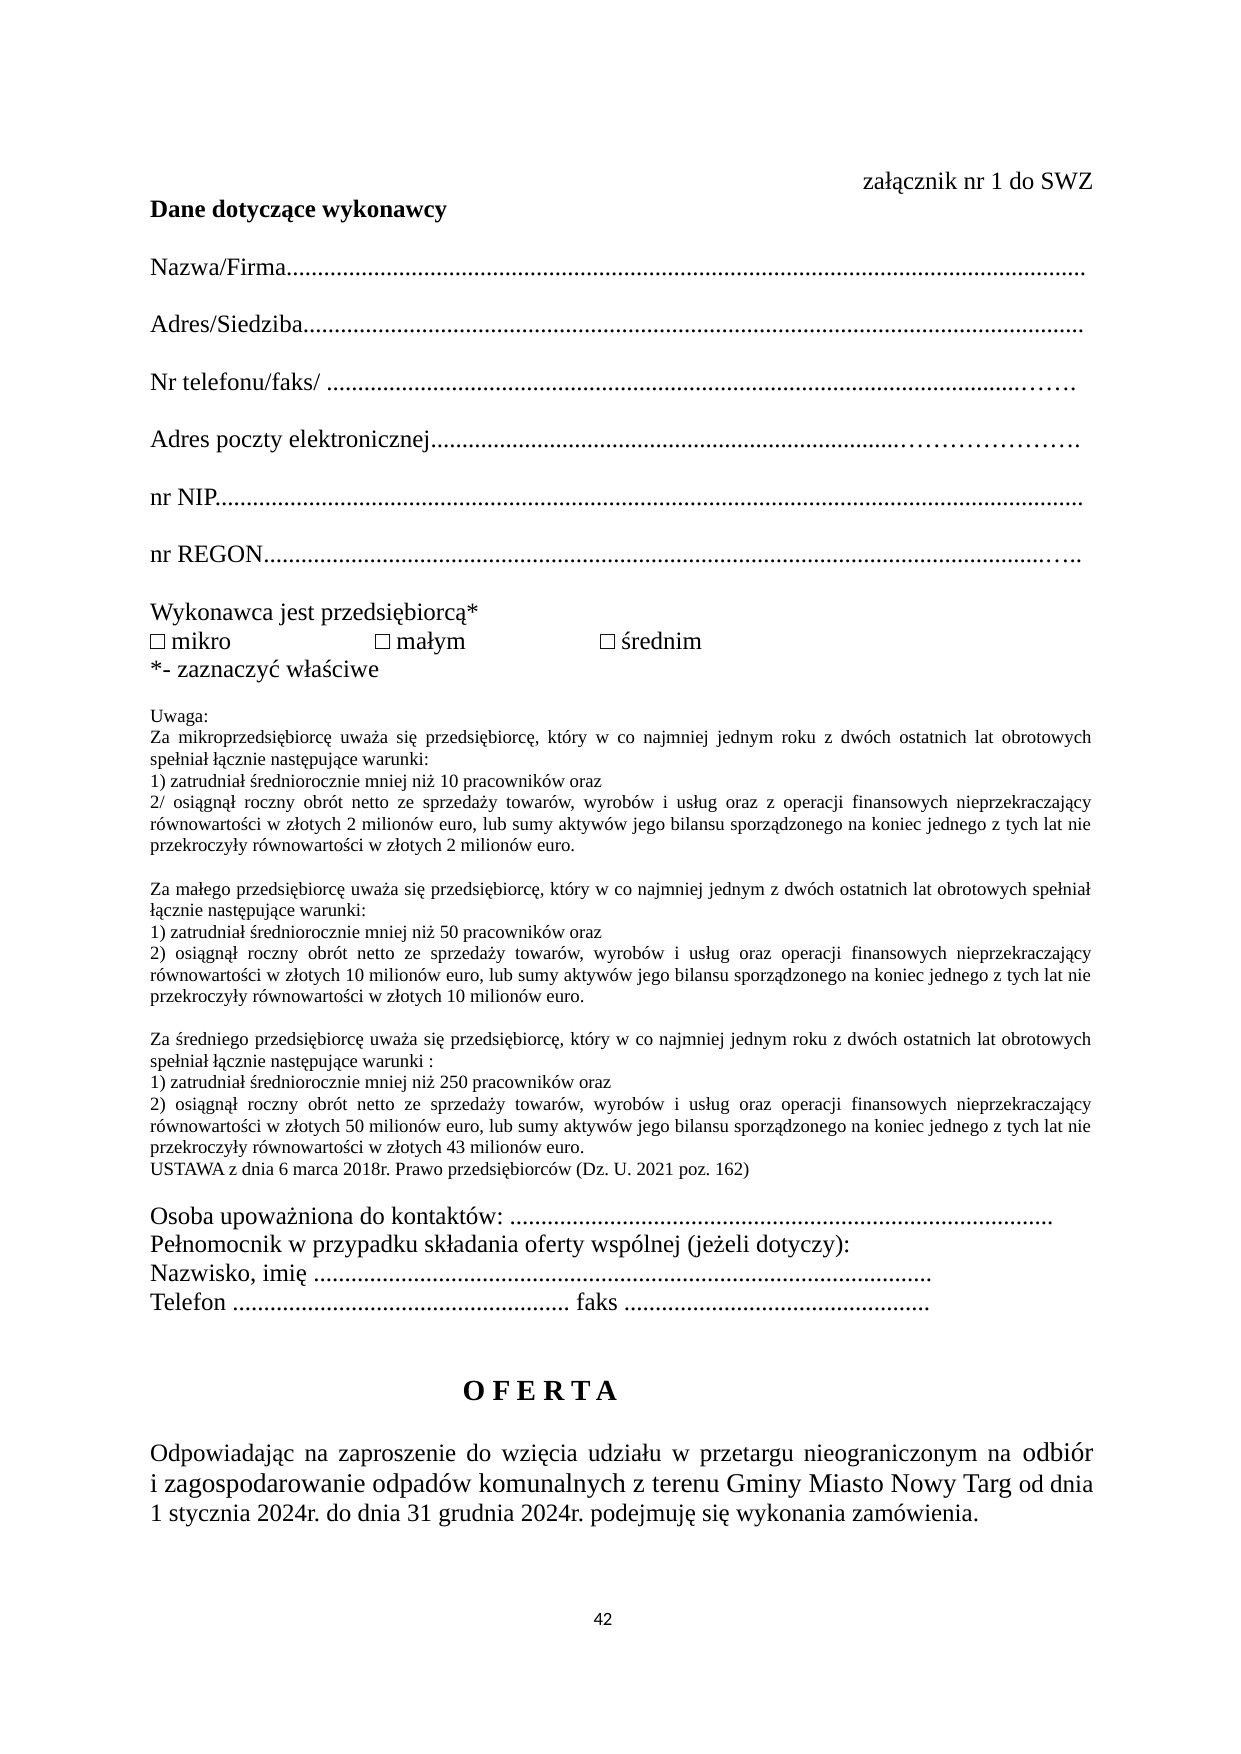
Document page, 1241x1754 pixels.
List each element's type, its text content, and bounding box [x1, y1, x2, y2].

text 2) osiągnął roczny obrót netto ze sprzedaży towarów, wyrobów i usług oraz operacji finansowych nieprzekraczający równowartości w złotych 10 milionów euro, lub sumy aktywów jego bilansu sporządzonego na koniec jednego z tych lat nie przekroczyły równowartości w złotych 10 milionów euro. [150, 942, 1093, 1007]
text USTAWA z dnia 6 marca 2018r. Prawo przedsiębiorców (Dz. U. 2021 poz. 162) [150, 1158, 1093, 1179]
text Nr telefonu/faks/ ...............................................................................................................……. [150, 367, 1088, 396]
text nr REGON.............................................................................................................................….. [150, 539, 1088, 568]
text Adres/Siedziba............................................................................................................................. [150, 309, 1088, 338]
text Za średniego przedsiębiorcę uważa się przedsiębiorcę, który w co najmniej jednym roku z dwóch ostatnich lat obrotowych spełniał łącznie następujące warunki : [150, 1028, 1093, 1071]
text 2/ osiągnął roczny obrót netto ze sprzedaży towarów, wyrobów i usług oraz z operacji finansowych nieprzekraczający równowartości w złotych 2 milionów euro, lub sumy aktywów jego bilansu sporządzonego na koniec jednego z tych lat nie przekroczyły równowartości w złotych 2 milionów euro. [150, 791, 1093, 856]
text Odpowiadając na zaproszenie do wzięcia udziału w przetargu nieograniczonym na odbiór i zagospodarowanie odpadów komunalnych z terenu Gminy Miasto Nowy Targ od dnia 1 stycznia 2024r. do dnia 31 grudnia 2024r. podejmuję się wykonania zamówienia. [150, 1436, 1093, 1527]
text 1) zatrudniał średniorocznie mniej niż 50 pracowników oraz [150, 921, 1093, 942]
text 1) zatrudniał średniorocznie mniej niż 250 pracowników oraz [150, 1071, 1093, 1093]
text Uwaga: [150, 705, 1093, 726]
text 1) zatrudniał średniorocznie mniej niż 10 pracowników oraz [150, 769, 1093, 791]
text Za małego przedsiębiorcę uważa się przedsiębiorcę, który w co najmniej jednym z dwóch ostatnich lat obrotowych spełniał łącznie następujące warunki: [150, 877, 1093, 921]
text Dane dotyczące wykonawcy [150, 194, 1088, 223]
text Pełnomocnik w przypadku składania oferty wspólnej (jeżeli dotyczy): [150, 1229, 1093, 1258]
text Telefon ...................................................... faks ................................................. [150, 1287, 1093, 1316]
text załącznik nr 1 do SWZ [814, 166, 1093, 194]
text nr NIP........................................................................................................................................... [150, 482, 1088, 511]
text □ mikro □ małym □ średnim [150, 626, 1093, 654]
text Za mikroprzedsiębiorcę uważa się przedsiębiorcę, który w co najmniej jednym roku z dwóch ostatnich lat obrotowych spełniał łącznie następujące warunki: [150, 726, 1093, 769]
text Nazwisko, imię ................................................................................................... [150, 1258, 1093, 1287]
text 2) osiągnął roczny obrót netto ze sprzedaży towarów, wyrobów i usług oraz operacji finansowych nieprzekraczający równowartości w złotych 50 milionów euro, lub sumy aktywów jego bilansu sporządzonego na koniec jednego z tych lat nie przekroczyły równowartości w złotych 43 milionów euro. [150, 1093, 1093, 1158]
text Nazwa/Firma................................................................................................................................ [150, 252, 1088, 281]
text O F E R T A [150, 1373, 1093, 1407]
text *- zaznaczyć właściwe [150, 654, 1093, 683]
text Osoba upoważniona do kontaktów: ....................................................................................... [150, 1201, 1093, 1229]
text Wykonawca jest przedsiębiorcą* [150, 597, 1093, 626]
text Adres poczty elektronicznej...........................................................................…………………. [150, 424, 1088, 453]
